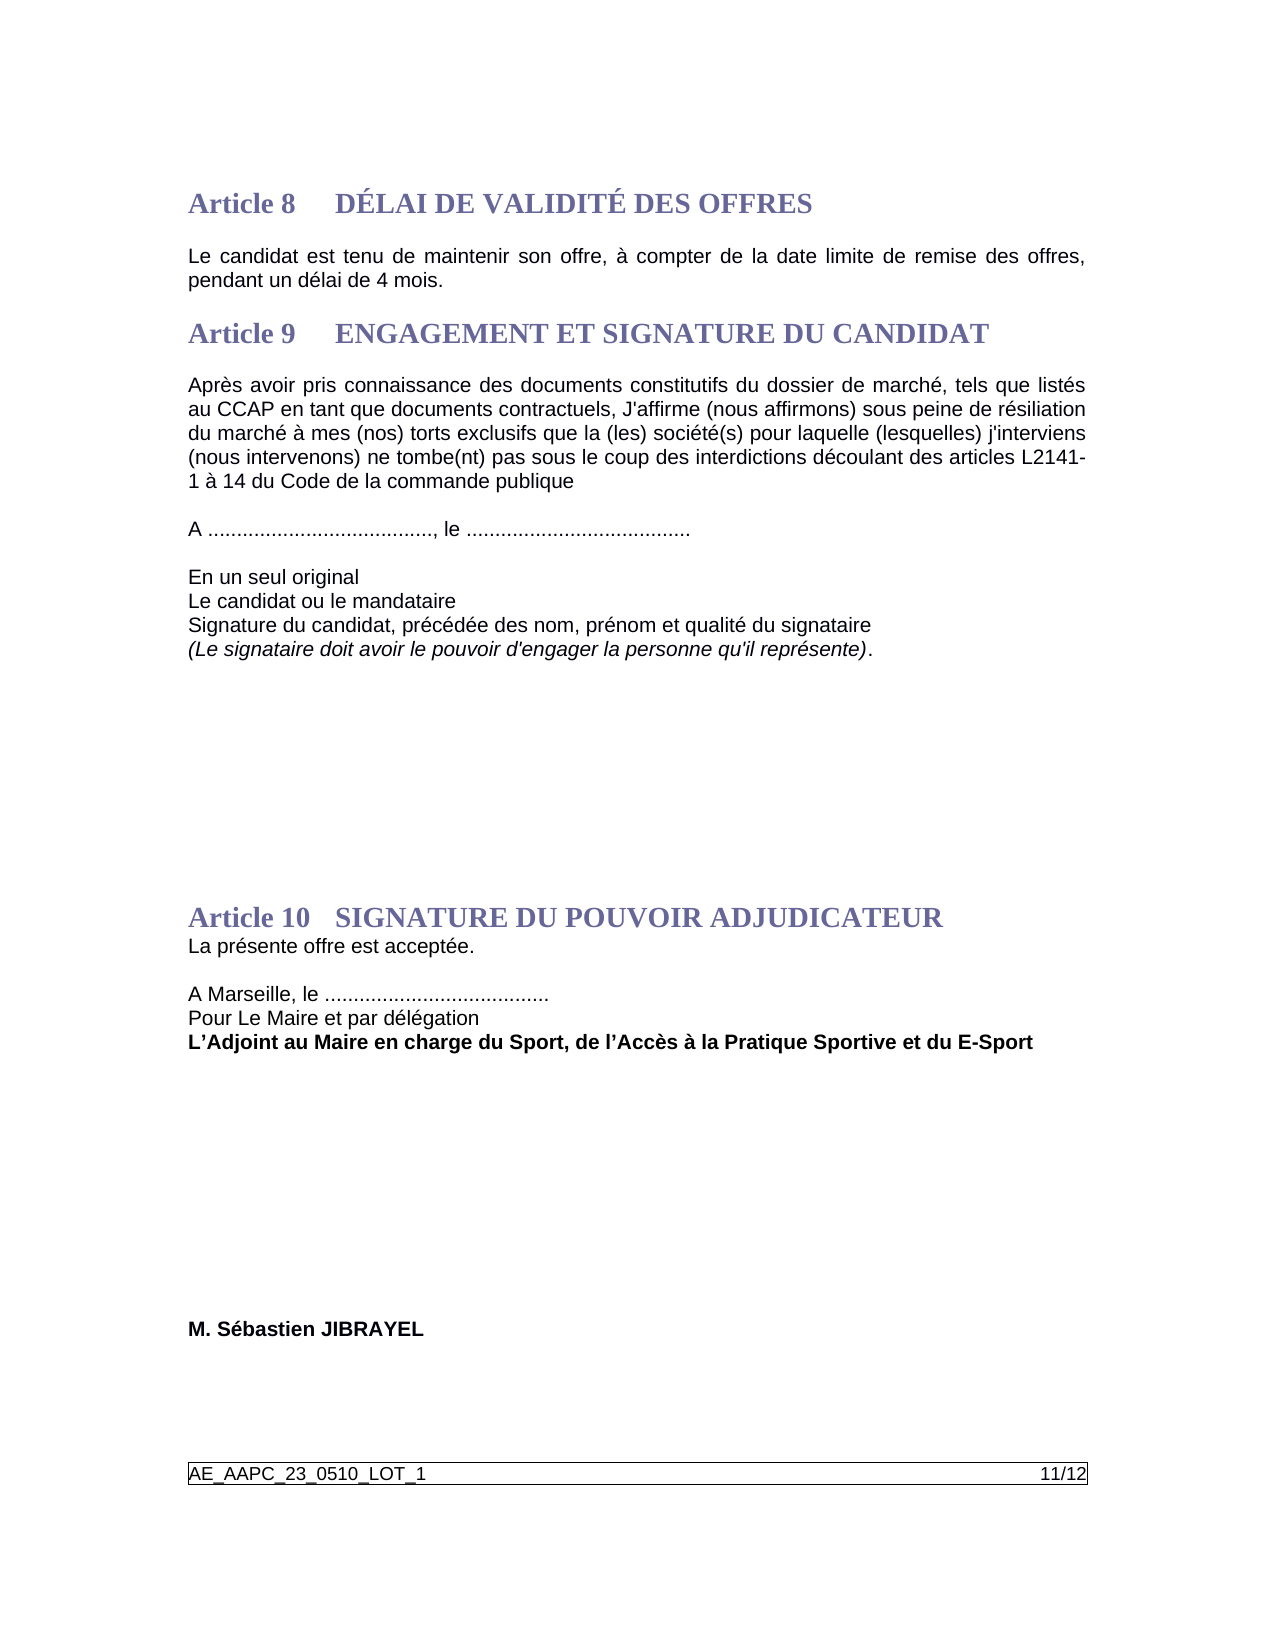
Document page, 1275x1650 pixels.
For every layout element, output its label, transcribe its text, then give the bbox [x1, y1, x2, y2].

text M. Sébastien JIBRAYEL [188, 1317, 1087, 1341]
text Après avoir pris connaissance des documents constitutifs du dossier de marché, tels que listés au CCAP en tant que documents contractuels, J'affirme (nous affirmons) sous peine de résiliation du marché à mes (nos) torts exclusifs que la (les) société(s) pour laquelle (lesquelles) j'interviens (nous intervenons) ne tombe(nt) pas sous le coup des interdictions découlant des articles L2141-1 à 14 du Code de la commande publique [188, 373, 1087, 493]
subtitle DÉLAI DE VALIDITÉ DES OFFRES [188, 186, 1087, 220]
text A Marseille, le ....................................... [188, 982, 1087, 1006]
text L’Adjoint au Maire en charge du Sport, de l’Accès à la Pratique Sportive et du E-Sport [188, 1030, 1087, 1054]
text Le candidat est tenu de maintenir son offre, à compter de la date limite de remise des offres, pendant un délai de 4 mois. [188, 244, 1087, 292]
text A ......................................., le ....................................... [188, 517, 1087, 541]
text (Le signataire doit avoir le pouvoir d'engager la personne qu'il représente). [188, 637, 1087, 661]
subtitle SIGNATURE DU POUVOIR ADJUDICATEUR [188, 900, 1087, 934]
text La présente offre est acceptée. [188, 934, 1087, 958]
subtitle ENGAGEMENT ET SIGNATURE DU CANDIDAT [188, 316, 1087, 349]
text Signature du candidat, précédée des nom, prénom et qualité du signataire [188, 613, 1087, 637]
text Le candidat ou le mandataire [188, 589, 1087, 613]
text En un seul original [188, 565, 1087, 589]
text Pour Le Maire et par délégation [188, 1006, 1087, 1030]
